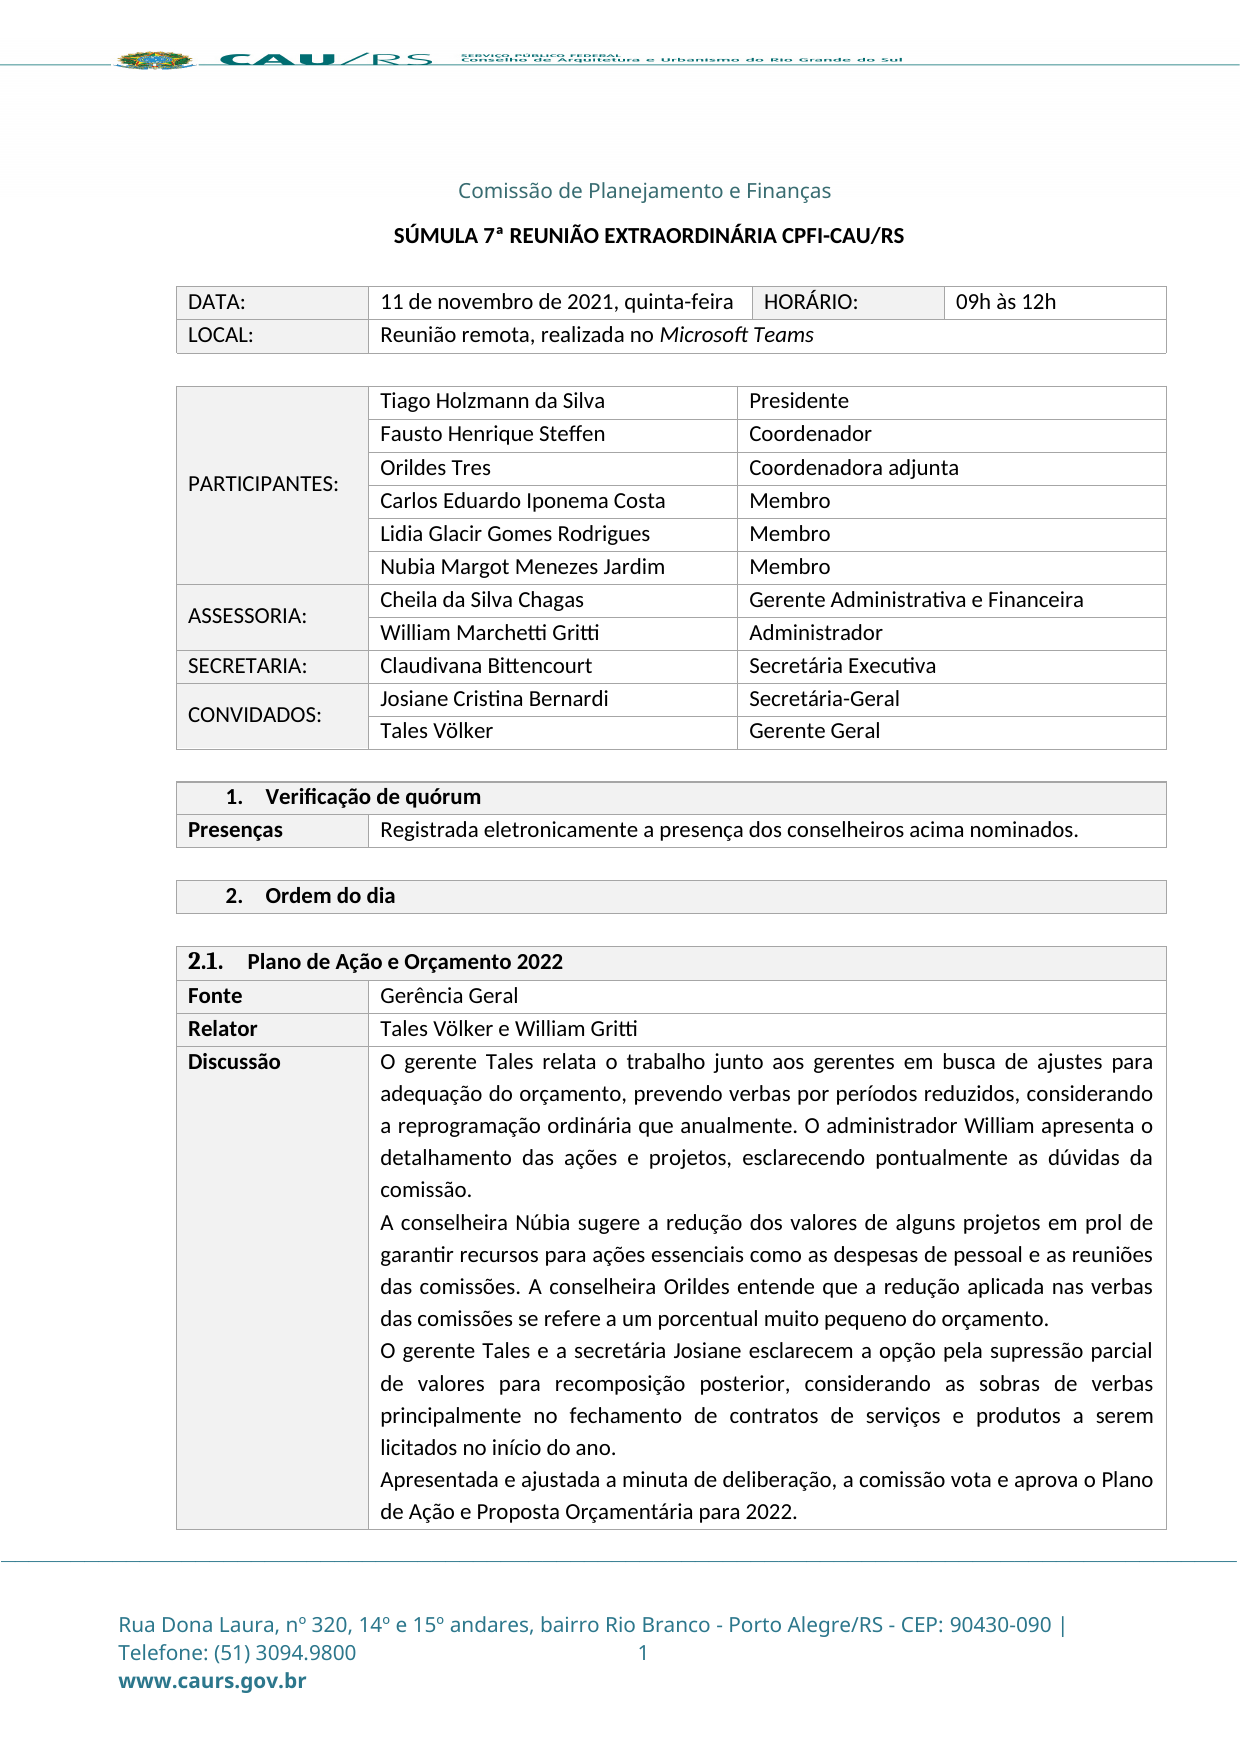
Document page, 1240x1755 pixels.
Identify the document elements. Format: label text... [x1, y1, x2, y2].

table_cell CONVIDADOS: [177, 684, 368, 748]
table_cell Secretária Executiva [738, 651, 1166, 683]
table_cell Orildes Tres [369, 453, 737, 485]
table_cell PARTICIPANTES: [177, 387, 368, 584]
table_header 09h às 12h [945, 287, 1166, 319]
table_cell Fausto Henrique Steffen [369, 420, 737, 452]
table_cell Nubia Margot Menezes Jardim [369, 552, 737, 584]
table_cell Fonte [177, 981, 368, 1013]
table_cell [177, 848, 1166, 880]
table_cell Claudivana Bittencourt [369, 651, 737, 683]
table_cell Membro [738, 519, 1166, 551]
table_cell [177, 354, 1166, 386]
table_cell Verificação de quórum [177, 783, 1166, 814]
table_cell Membro [738, 486, 1166, 518]
table_cell Administrador [738, 618, 1166, 650]
table_cell Tales Völker [369, 717, 737, 748]
table_cell Presidente [738, 387, 1166, 418]
table_cell [177, 914, 1166, 946]
table_cell Plano de Ação e Orçamento 2022 [177, 947, 1166, 980]
table_cell ASSESSORIA: [177, 585, 368, 650]
table_cell Discussão [177, 1047, 368, 1529]
table_cell Carlos Eduardo Iponema Costa [369, 486, 737, 518]
table_cell Cheila da Silva Chagas [369, 585, 737, 617]
table_cell Coordenador [738, 420, 1166, 452]
table_cell Gerência Geral [369, 981, 1166, 1013]
table_cell Secretária-Geral [738, 684, 1166, 716]
table_header DATA: [177, 287, 368, 319]
table_cell SECRETARIA: [177, 651, 368, 683]
table_cell Tales Völker e William Gritti [369, 1014, 1166, 1046]
table_header HORÁRIO: [753, 287, 944, 319]
table_cell LOCAL: [177, 320, 368, 353]
table_cell Coordenadora adjunta [738, 453, 1166, 485]
table_cell Tiago Holzmann da Silva [369, 387, 737, 418]
table_cell Lidia Glacir Gomes Rodrigues [369, 519, 737, 551]
table_cell Relator [177, 1014, 368, 1046]
table_cell Membro [738, 552, 1166, 584]
table_cell Registrada eletronicamente a presença dos conselheiros acima nominados. [369, 815, 1166, 847]
table_cell William Marchetti Gritti [369, 618, 737, 650]
table_cell Gerente Geral [738, 717, 1166, 748]
table_cell Gerente Administrativa e Financeira [738, 585, 1166, 617]
table_header 11 de novembro de 2021, quinta-feira [369, 287, 752, 319]
table_cell [177, 750, 1166, 781]
table_cell Reunião remota, realizada no Microsoft Teams [369, 320, 1166, 353]
table_cell Presenças [177, 815, 368, 847]
table_cell Josiane Cristina Bernardi [369, 684, 737, 716]
table_cell O gerente Tales relata o trabalho junto aos gerentes em busca de ajustes para adequação do orçamento, prevendo verbas por períodos reduzidos, considerando a reprogramação ordinária que anualmente. O administrador William apresenta o detalhamento das ações e projetos, esclarecendo pontualmente as dúvidas da comissão. A conselheira Núbia sugere a redução dos valores de alguns projetos em prol de garantir recursos para ações essenciais como as despesas de pessoal e as reuniões das comissões. A conselheira Orildes entende que a redução aplicada nas verbas das comissões se refere a um porcentual muito pequeno do orçamento. O gerente Tales e a secretária Josiane esclarecem a opção pela supressão parcial de valores para recomposição posterior, considerando as sobras de verbas principalmente no fechamento de contratos de serviços e produtos a serem licitados no início do ano. Apresentada e ajustada a minuta de deliberação, a comissão vota e aprova o Plano de Ação e Proposta Orçamentária para 2022. [369, 1047, 1166, 1529]
table_cell Ordem do dia [177, 881, 1166, 913]
text SÚMULA 7ª REUNIÃO EXTRAORDINÁRIA CPFI-CAU/RS [177, 222, 1121, 249]
